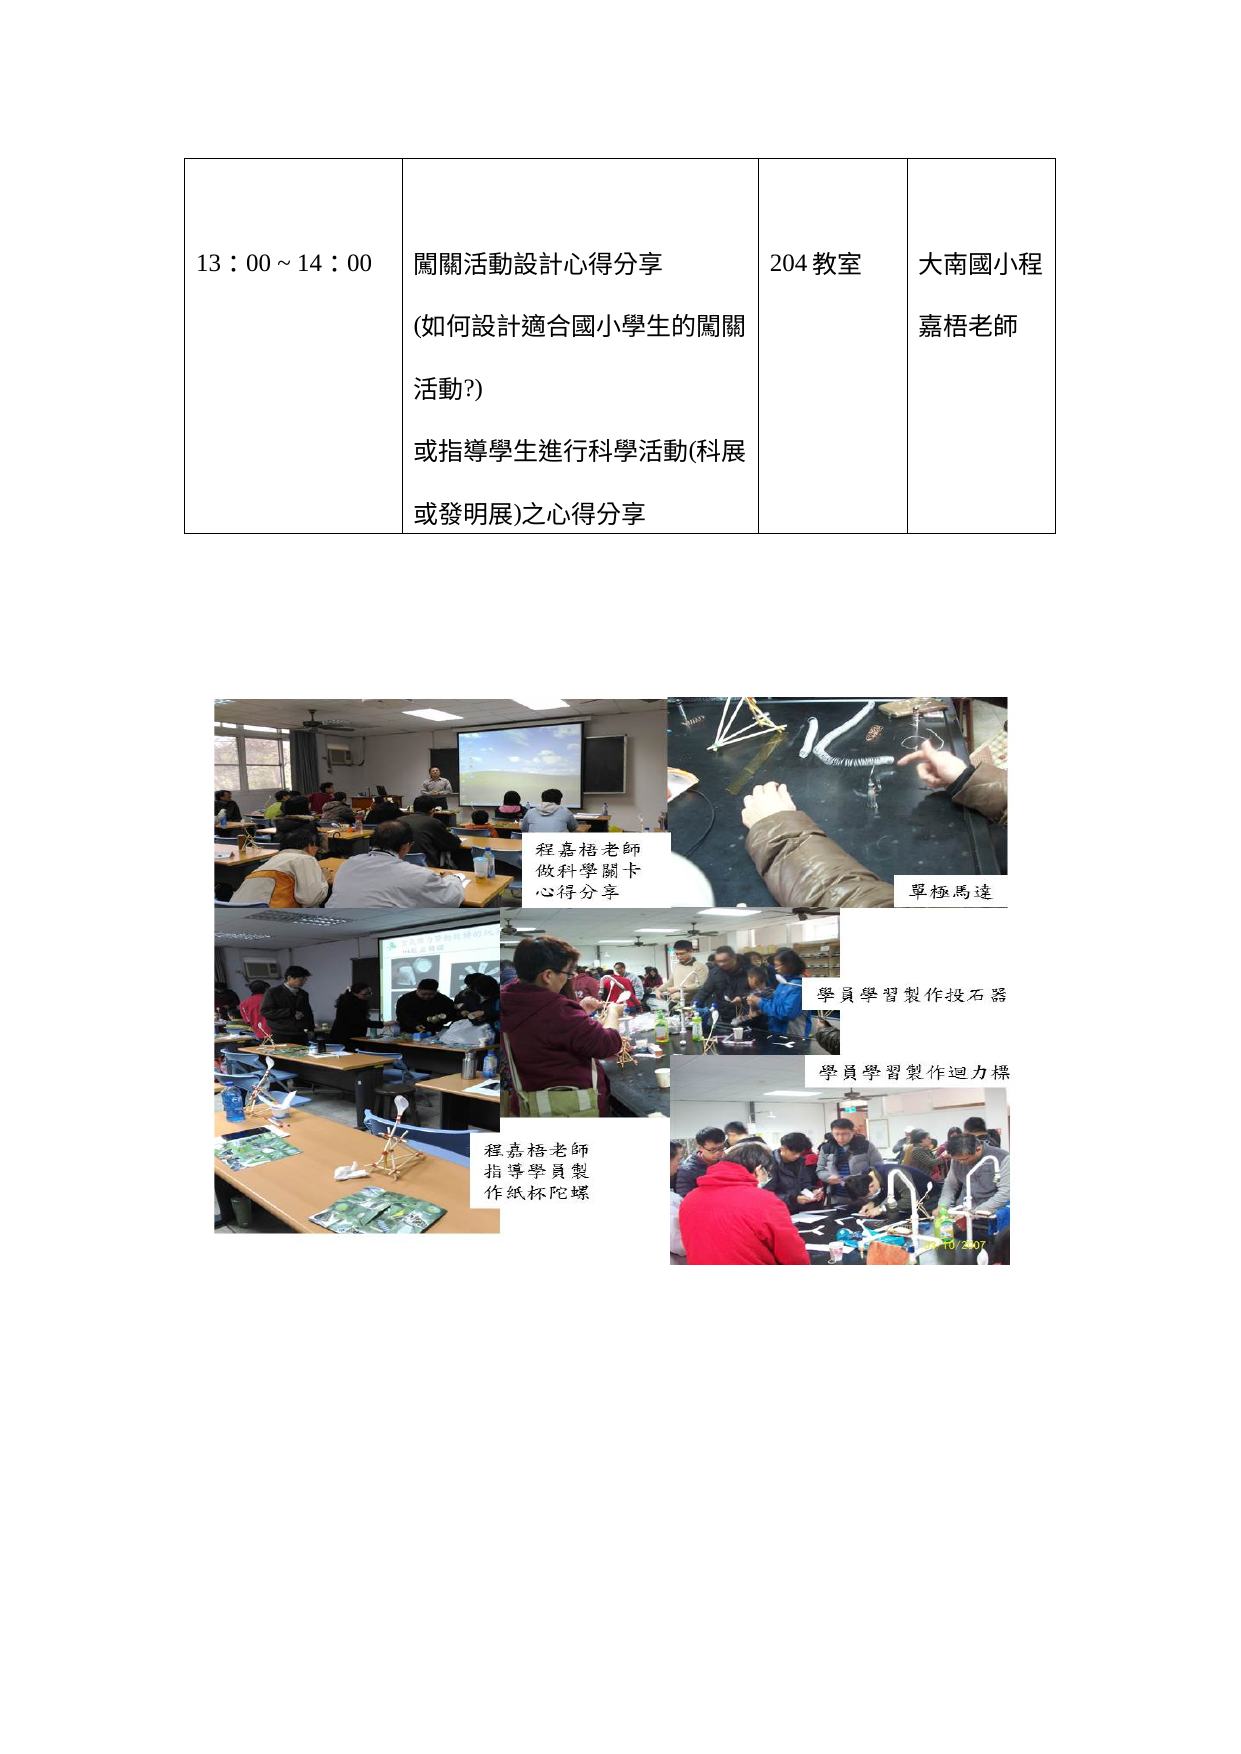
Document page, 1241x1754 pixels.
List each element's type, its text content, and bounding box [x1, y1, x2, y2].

table_cell 13：00 ~ 14：00 [185, 159, 402, 533]
table_cell 大南國小程嘉梧老師 [908, 159, 1055, 533]
table_cell 204教室 [759, 159, 907, 533]
table_cell 闖關活動設計心得分享 (如何設計適合國小學生的闖關活動?) 或指導學生進行科學活動(科展或發明展)之心得分享 [403, 159, 758, 533]
